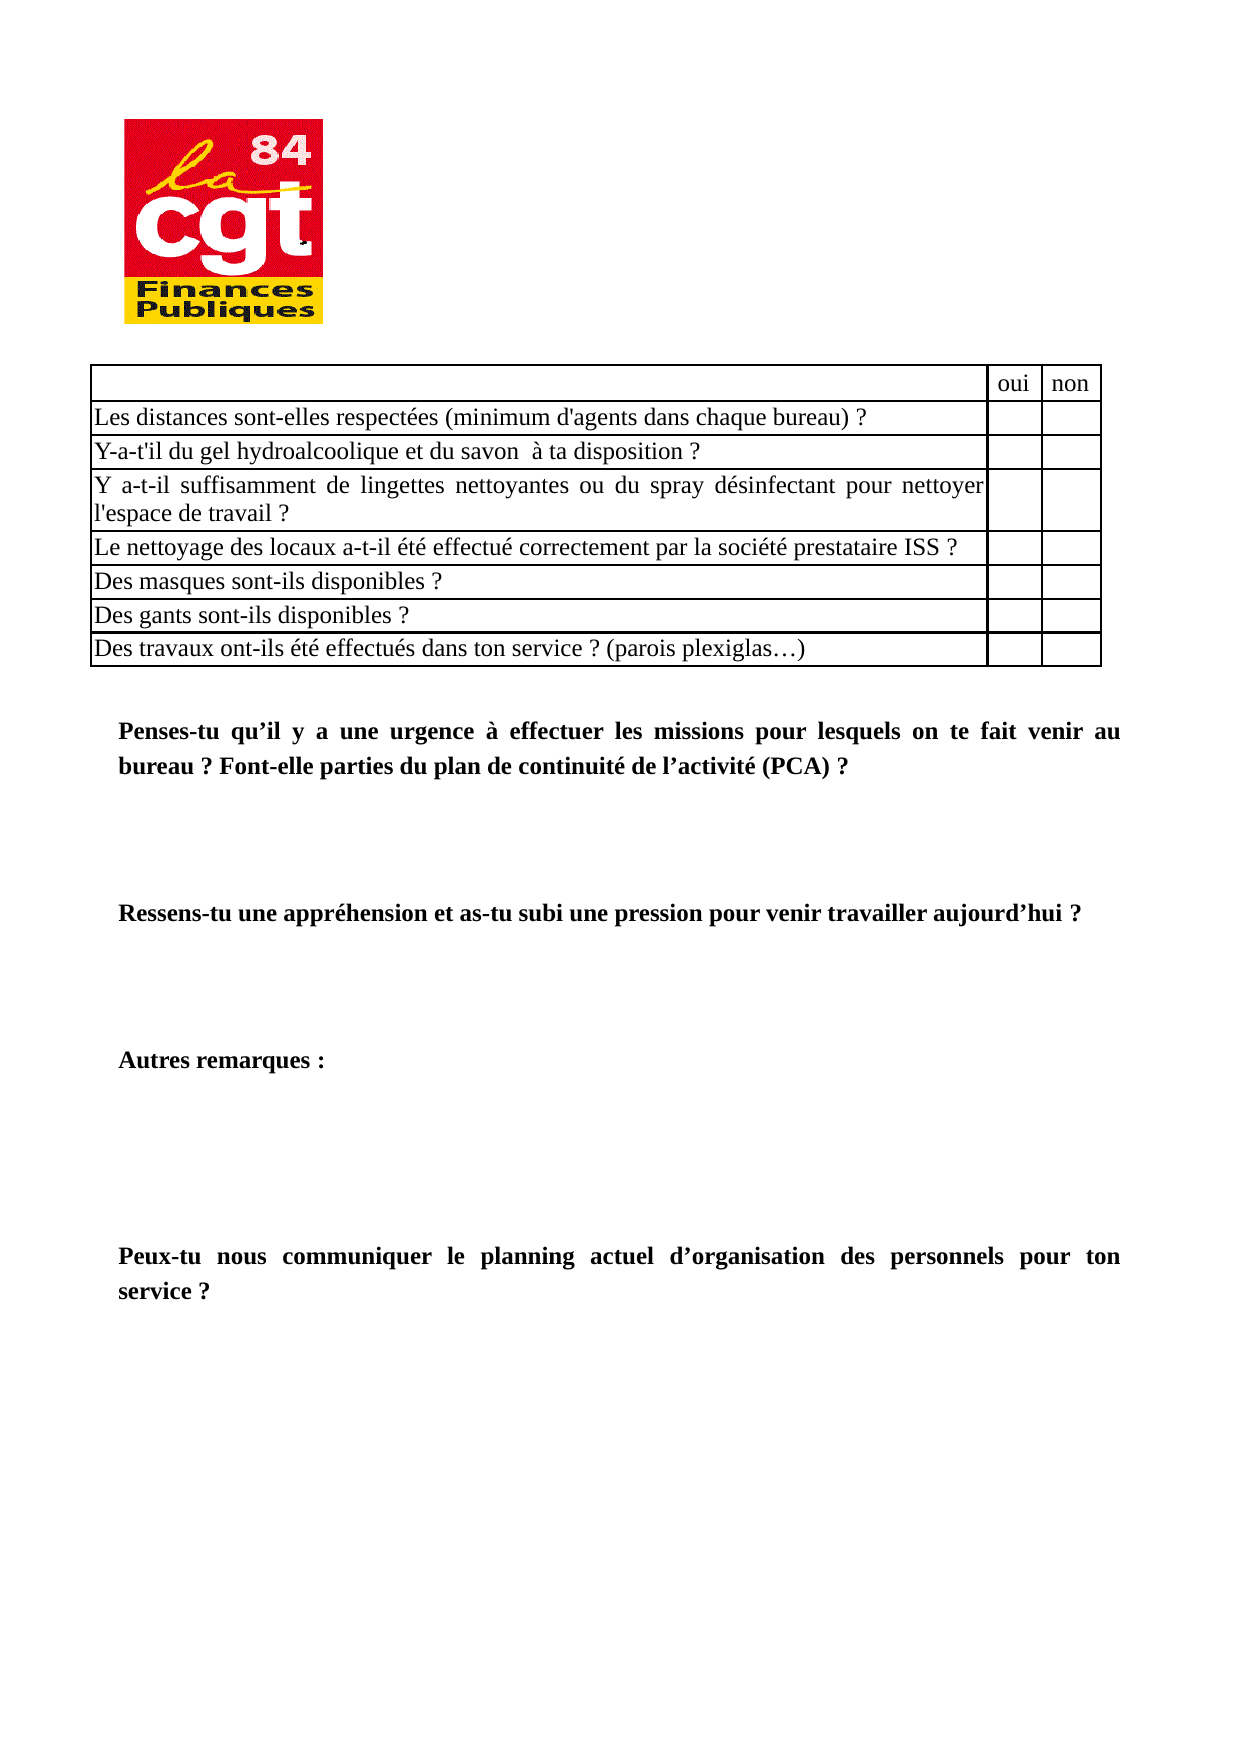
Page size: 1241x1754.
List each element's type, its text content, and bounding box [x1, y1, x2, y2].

table_cell Les distances sont-elles respectées (minimum d'agents dans chaque bureau) ? [92, 402, 986, 434]
table_cell [1043, 600, 1100, 631]
table_cell Des gants sont-ils disponibles ? [92, 600, 986, 631]
table_cell Y-a-t'il du gel hydroalcoolique et du savon à ta disposition ? [92, 436, 986, 468]
table_cell Des travaux ont-ils été effectués dans ton service ? (parois plexiglas…) [92, 634, 986, 665]
table_cell Le nettoyage des locaux a-t-il été effectué correctement par la société prestataire ISS ? [92, 532, 986, 564]
text Peux-tu nous communiquer le planning actuel d’organisation des personnels pour ton service ? [118, 1241, 1122, 1304]
text Autres remarques : [118, 1045, 1122, 1074]
table_cell [1043, 634, 1100, 665]
table_cell Y a-t-il suffisamment de lingettes nettoyantes ou du spray désinfectant pour nettoyer l'espace de travail ? [92, 470, 986, 530]
table_cell [1043, 532, 1100, 564]
table_cell [989, 600, 1041, 631]
table_cell [989, 532, 1041, 564]
text Ressens-tu une appréhension et as-tu subi une pression pour venir travailler aujourd’hui ? [118, 898, 1122, 927]
table_header non [1043, 366, 1100, 400]
picture [124, 119, 325, 333]
table_header oui [989, 366, 1041, 400]
table_cell [989, 436, 1041, 468]
table_cell [1043, 402, 1100, 434]
table_cell [1043, 470, 1100, 530]
table_header [92, 366, 986, 400]
table_cell Des masques sont-ils disponibles ? [92, 566, 986, 598]
table_cell [1043, 566, 1100, 598]
table_cell [989, 566, 1041, 598]
table_cell [989, 402, 1041, 434]
table_cell [1043, 436, 1100, 468]
table_cell [989, 470, 1041, 530]
table_cell [989, 634, 1041, 665]
text Penses-tu qu’il y a une urgence à effectuer les missions pour lesquels on te fait venir au bureau ? Font-elle parties du plan de continuité de l’activité (PCA) ? [118, 716, 1122, 779]
